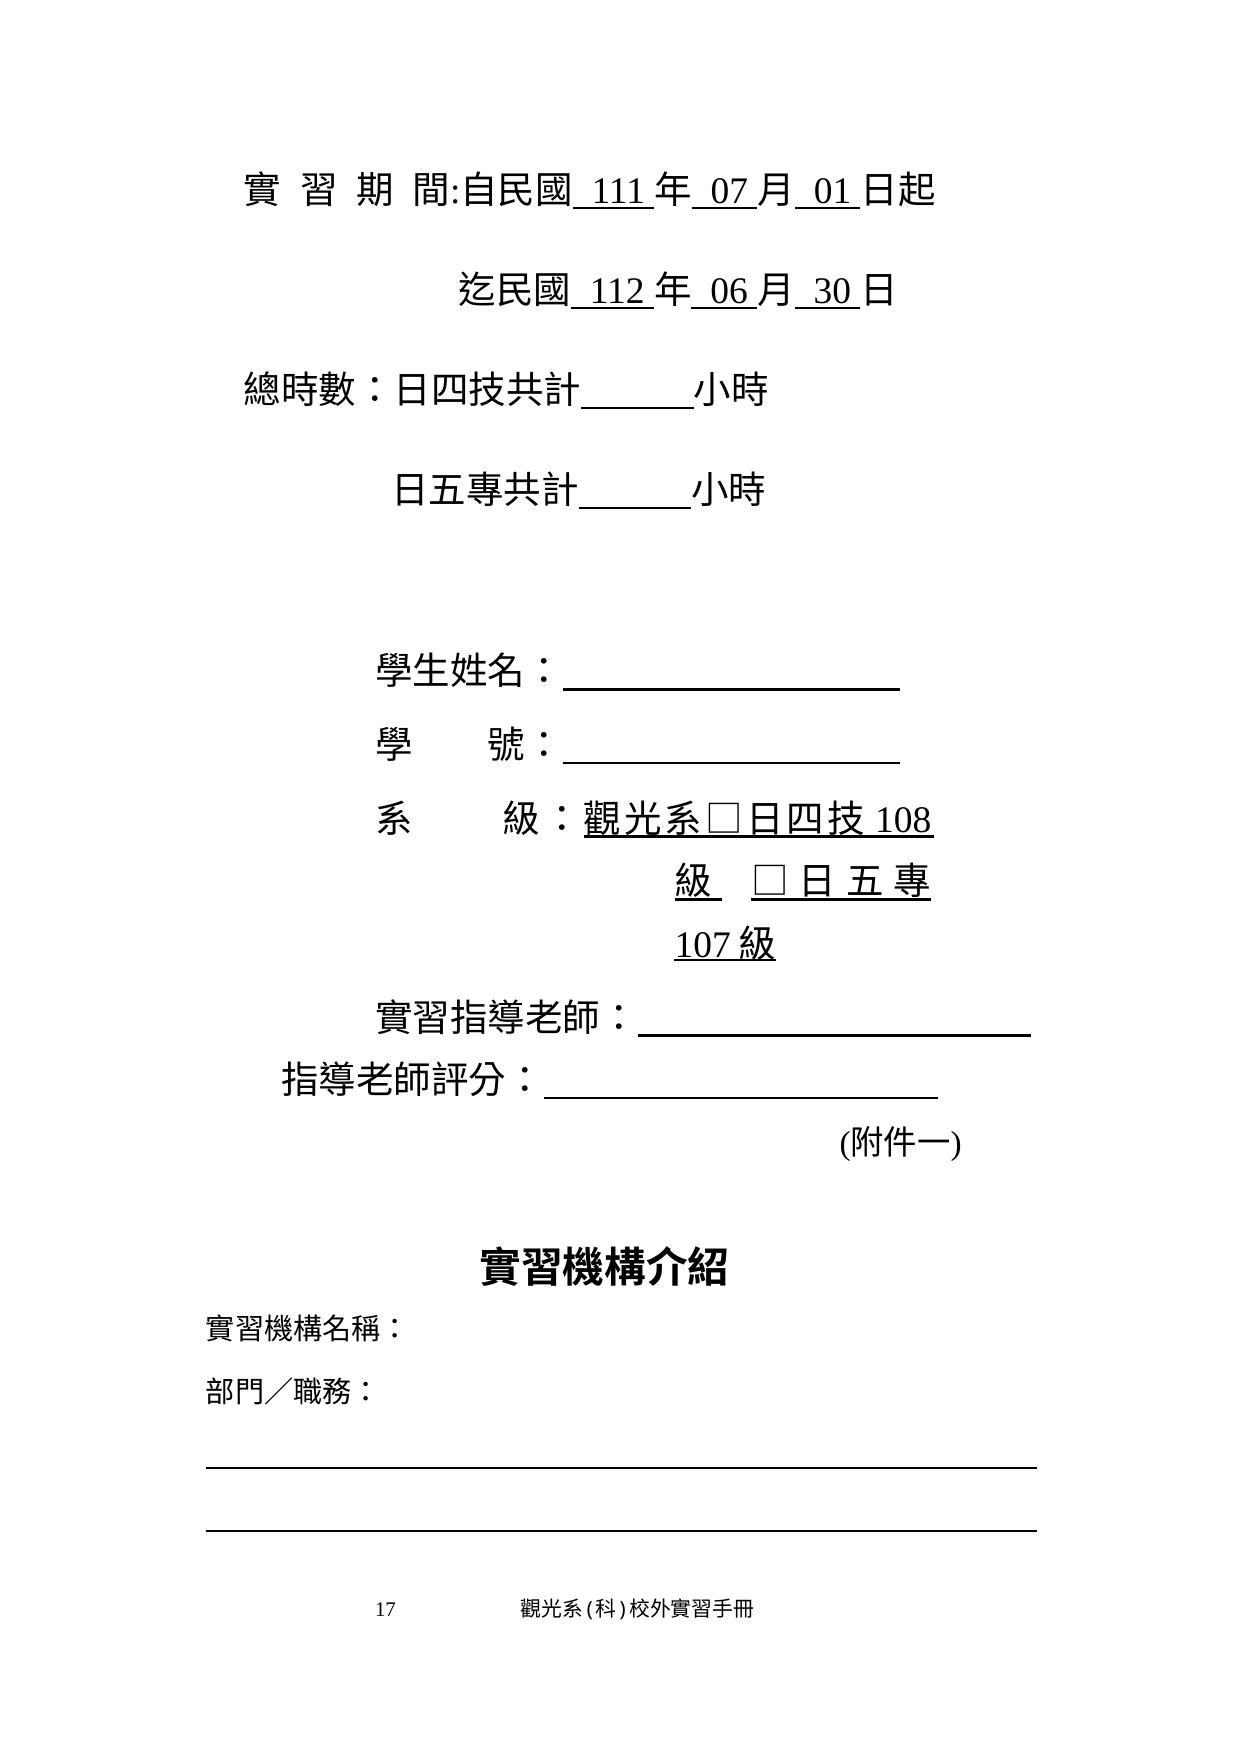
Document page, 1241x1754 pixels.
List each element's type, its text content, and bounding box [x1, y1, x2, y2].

text 實 習 期 間:自民國 111 年 07 月 01 日起 [187, 145, 1078, 208]
text 總時數：日四技共計 小時 [187, 345, 1078, 408]
text 迄民國 112 年 06 月 30 日 [187, 245, 1078, 308]
text 學生姓名： [187, 627, 931, 689]
text 日五專共計 小時 [335, 445, 1078, 508]
text 實習機構介紹 [187, 1223, 1078, 1285]
table_header 實習機構名稱： 部門／職務： [203, 1285, 1065, 1583]
text 系 級：觀光系□日四技108級 □日五專107級 [187, 774, 931, 962]
text (附件一) [187, 1098, 1078, 1160]
text 學 號： [187, 700, 931, 763]
text 實習指導老師： [187, 973, 1078, 1035]
text 指導老師評分： [187, 1035, 1078, 1098]
